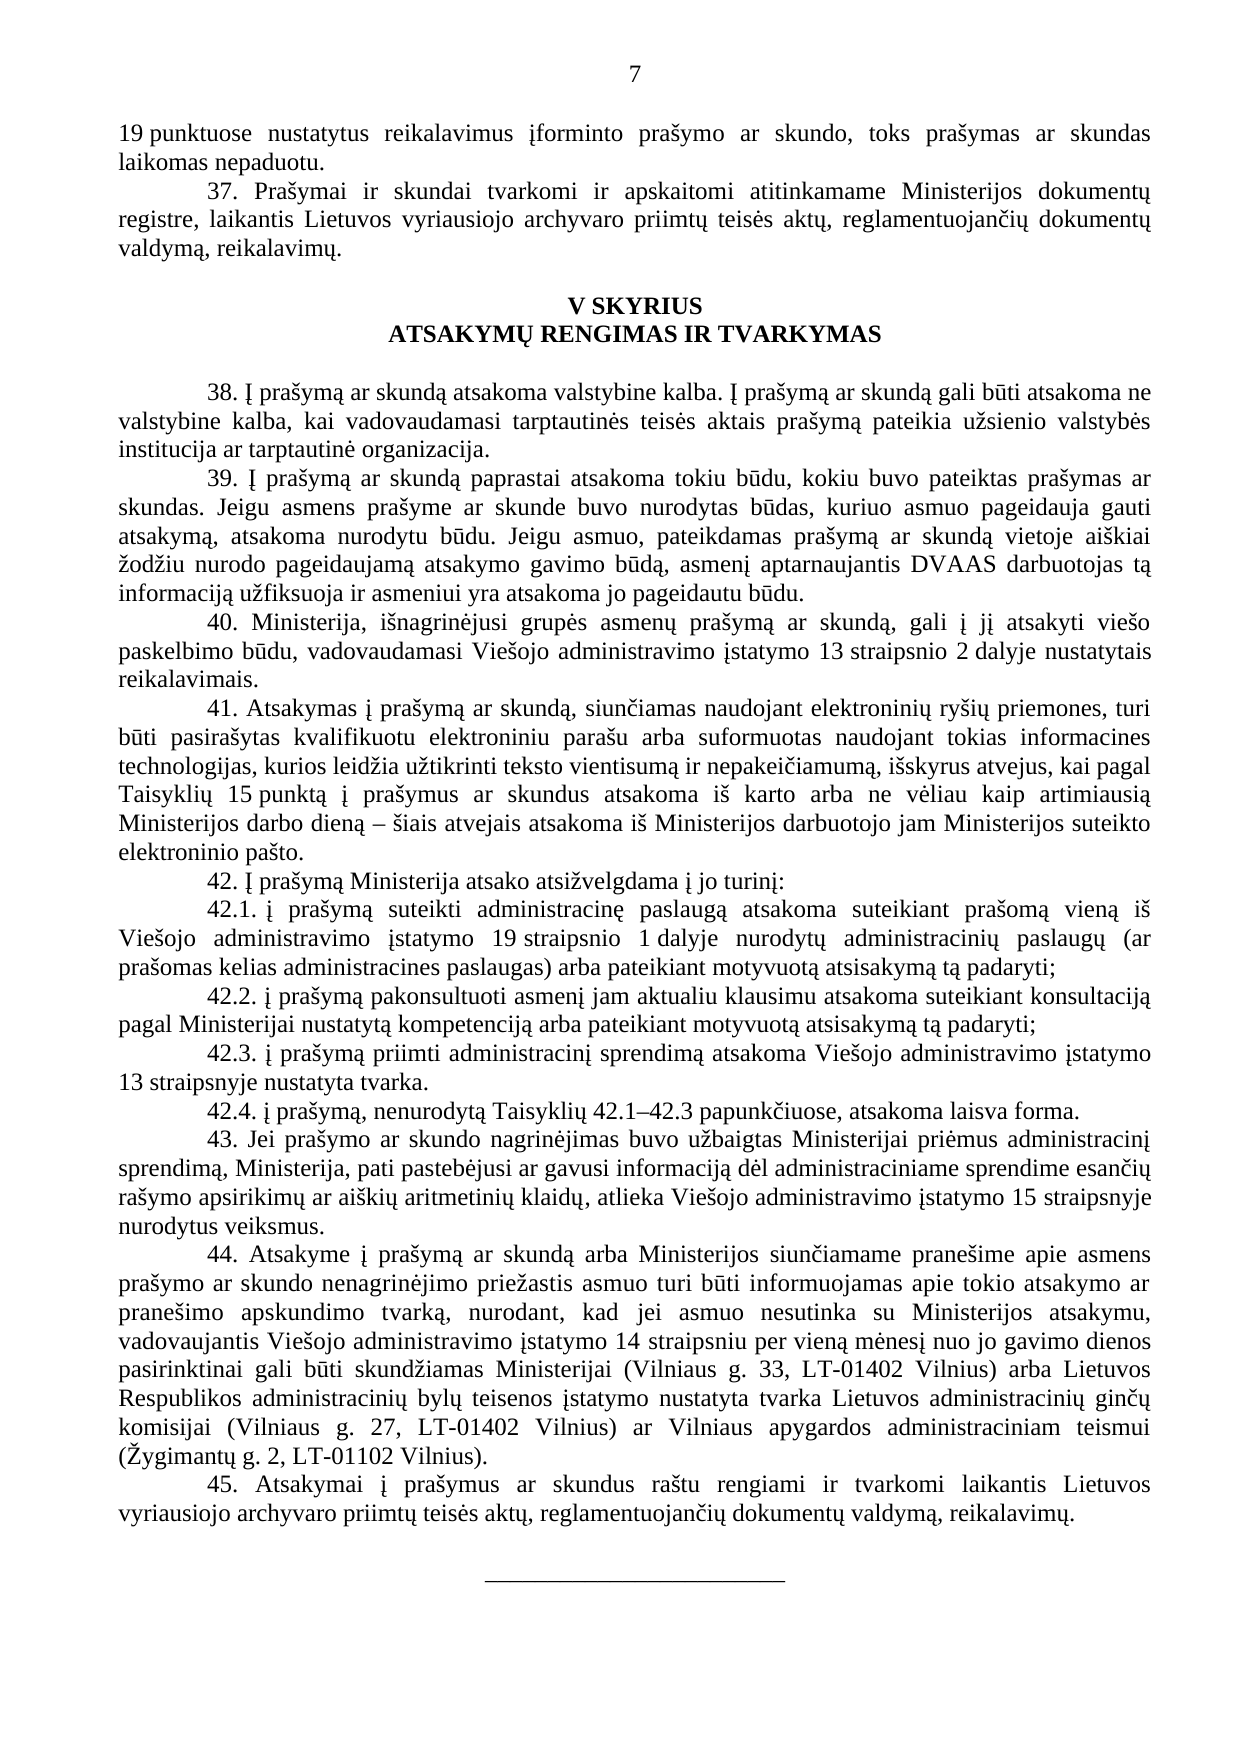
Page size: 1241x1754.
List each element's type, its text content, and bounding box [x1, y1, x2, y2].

text 39. Į prašymą ar skundą paprastai atsakoma tokiu būdu, kokiu buvo pateiktas prašymas ar skundas. Jeigu asmens prašyme ar skunde buvo nurodytas būdas, kuriuo asmuo pageidauja gauti atsakymą, atsakoma nurodytu būdu. Jeigu asmuo, pateikdamas prašymą ar skundą vietoje aiškiai žodžiu nurodo pageidaujamą atsakymo gavimo būdą, asmenį aptarnaujantis DVAAS darbuotojas tą informaciją užfiksuoja ir asmeniui yra atsakoma jo pageidautu būdu. [118, 463, 1152, 607]
text 19 punktuose nustatytus reikalavimus įforminto prašymo ar skundo, toks prašymas ar skundas laikomas nepaduotu. [118, 118, 1152, 176]
text 38. Į prašymą ar skundą atsakoma valstybine kalba. Į prašymą ar skundą gali būti atsakoma ne valstybine kalba, kai vadovaudamasi tarptautinės teisės aktais prašymą pateikia užsienio valstybės institucija ar tarptautinė organizacija. [118, 377, 1152, 463]
text 42.3. į prašymą priimti administracinį sprendimą atsakoma Viešojo administravimo įstatymo 13 straipsnyje nustatyta tvarka. [118, 1038, 1152, 1096]
text 42.1. į prašymą suteikti administracinę paslaugą atsakoma suteikiant prašomą vieną iš Viešojo administravimo įstatymo 19 straipsnio 1 dalyje nurodytų administracinių paslaugų (ar prašomas kelias administracines paslaugas) arba pateikiant motyvuotą atsisakymą tą padaryti; [118, 894, 1152, 981]
text 43. Jei prašymo ar skundo nagrinėjimas buvo užbaigtas Ministerijai priėmus administracinį sprendimą, Ministerija, pati pastebėjusi ar gavusi informaciją dėl administraciniame sprendime esančių rašymo apsirikimų ar aiškių aritmetinių klaidų, atlieka Viešojo administravimo įstatymo 15 straipsnyje nurodytus veiksmus. [118, 1124, 1152, 1239]
text ________________________ [118, 1556, 1152, 1584]
text 37. Prašymai ir skundai tvarkomi ir apskaitomi atitinkamame Ministerijos dokumentų registre, laikantis Lietuvos vyriausiojo archyvaro priimtų teisės aktų, reglamentuojančių dokumentų valdymą, reikalavimų. [118, 176, 1152, 262]
text 42.4. į prašymą, nenurodytą Taisyklių 42.1–42.3 papunkčiuose, atsakoma laisva forma. [118, 1096, 1152, 1124]
text 42. Į prašymą Ministerija atsako atsižvelgdama į jo turinį: [118, 866, 1152, 894]
text 40. Ministerija, išnagrinėjusi grupės asmenų prašymą ar skundą, gali į jį atsakyti viešo paskelbimo būdu, vadovaudamasi Viešojo administravimo įstatymo 13 straipsnio 2 dalyje nustatytais reikalavimais. [118, 607, 1152, 693]
text V SKYRIUS [118, 291, 1152, 319]
text 41. Atsakymas į prašymą ar skundą, siunčiamas naudojant elektroninių ryšių priemones, turi būti pasirašytas kvalifikuotu elektroniniu parašu arba suformuotas naudojant tokias informacines technologijas, kurios leidžia užtikrinti teksto vientisumą ir nepakeičiamumą, išskyrus atvejus, kai pagal Taisyklių 15 punktą į prašymus ar skundus atsakoma iš karto arba ne vėliau kaip artimiausią Ministerijos darbo dieną – šiais atvejais atsakoma iš Ministerijos darbuotojo jam Ministerijos suteikto elektroninio pašto. [118, 693, 1152, 866]
text 44. Atsakyme į prašymą ar skundą arba Ministerijos siunčiamame pranešime apie asmens prašymo ar skundo nenagrinėjimo priežastis asmuo turi būti informuojamas apie tokio atsakymo ar pranešimo apskundimo tvarką, nurodant, kad jei asmuo nesutinka su Ministerijos atsakymu, vadovaujantis Viešojo administravimo įstatymo 14 straipsniu per vieną mėnesį nuo jo gavimo dienos pasirinktinai gali būti skundžiamas Ministerijai (Vilniaus g. 33, LT-01402 Vilnius) arba Lietuvos Respublikos administracinių bylų teisenos įstatymo nustatyta tvarka Lietuvos administracinių ginčų komisijai (Vilniaus g. 27, LT-01402 Vilnius) ar Vilniaus apygardos administraciniam teismui (Žygimantų g. 2, LT-01102 Vilnius). [118, 1239, 1152, 1469]
text ATSAKYMŲ RENGIMAS IR TVARKYMAS [118, 319, 1152, 348]
text 45. Atsakymai į prašymus ar skundus raštu rengiami ir tvarkomi laikantis Lietuvos vyriausiojo archyvaro priimtų teisės aktų, reglamentuojančių dokumentų valdymą, reikalavimų. [118, 1469, 1152, 1527]
text 42.2. į prašymą pakonsultuoti asmenį jam aktualiu klausimu atsakoma suteikiant konsultaciją pagal Ministerijai nustatytą kompetenciją arba pateikiant motyvuotą atsisakymą tą padaryti; [118, 981, 1152, 1038]
